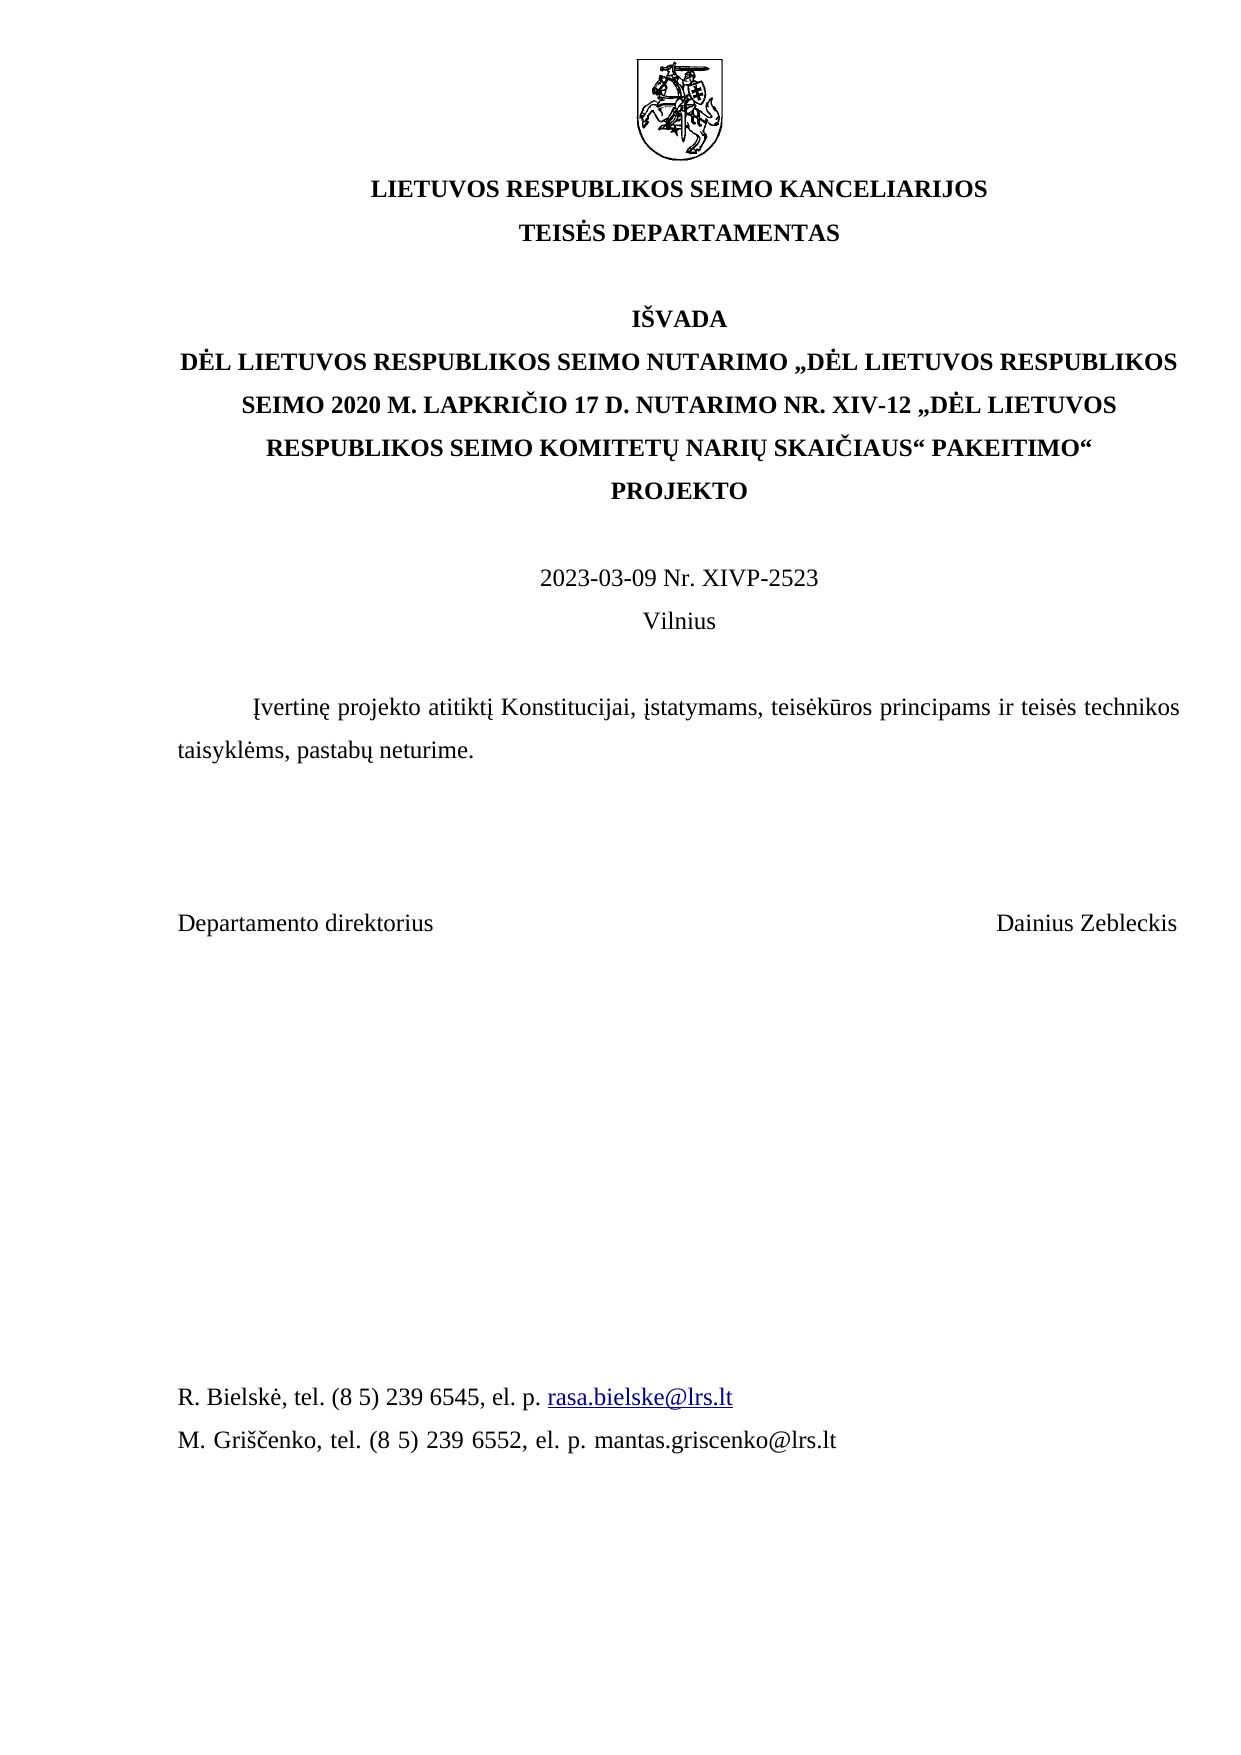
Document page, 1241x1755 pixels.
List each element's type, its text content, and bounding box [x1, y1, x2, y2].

text M. Griščenko, tel. (8 5) 239 6552, el. p. mantas.griscenko@lrs.lt [177, 1425, 1181, 1497]
text Departamento direktorius Dainius Zebleckis [177, 908, 1181, 936]
text DĖL LIETUVOS RESPUBLIKOS SEIMO NUTARIMO „DĖL LIETUVOS RESPUBLIKOS SEIMO 2020 M. LAPKRIČIO 17 D. NUTARIMO NR. XIV-12 „DĖL LIETUVOS RESPUBLIKOS SEIMO KOMITETŲ NARIŲ SKAIČIAUS“ PAKEITIMO“ [177, 347, 1181, 462]
text Įvertinę projekto atitiktį Konstitucijai, įstatymams, teisėkūros principams ir teisės technikos taisyklėms, pastabų neturime. [177, 692, 1181, 764]
text R. Bielskė, tel. (8 5) 239 6545, el. p. rasa.bielske@lrs.lt [177, 1382, 1181, 1411]
text IŠVADA [177, 304, 1181, 333]
text LIETUVOS RESPUBLIKOS SEIMO KANCELIARIJOS [177, 174, 1181, 203]
text PROJEKTO [177, 476, 1181, 505]
subtitle TEISĖS DEPARTAMENTAS [177, 218, 1181, 246]
text 2023-03-09 Nr. XIVP-2523 [177, 563, 1181, 591]
text Vilnius [177, 606, 1181, 634]
